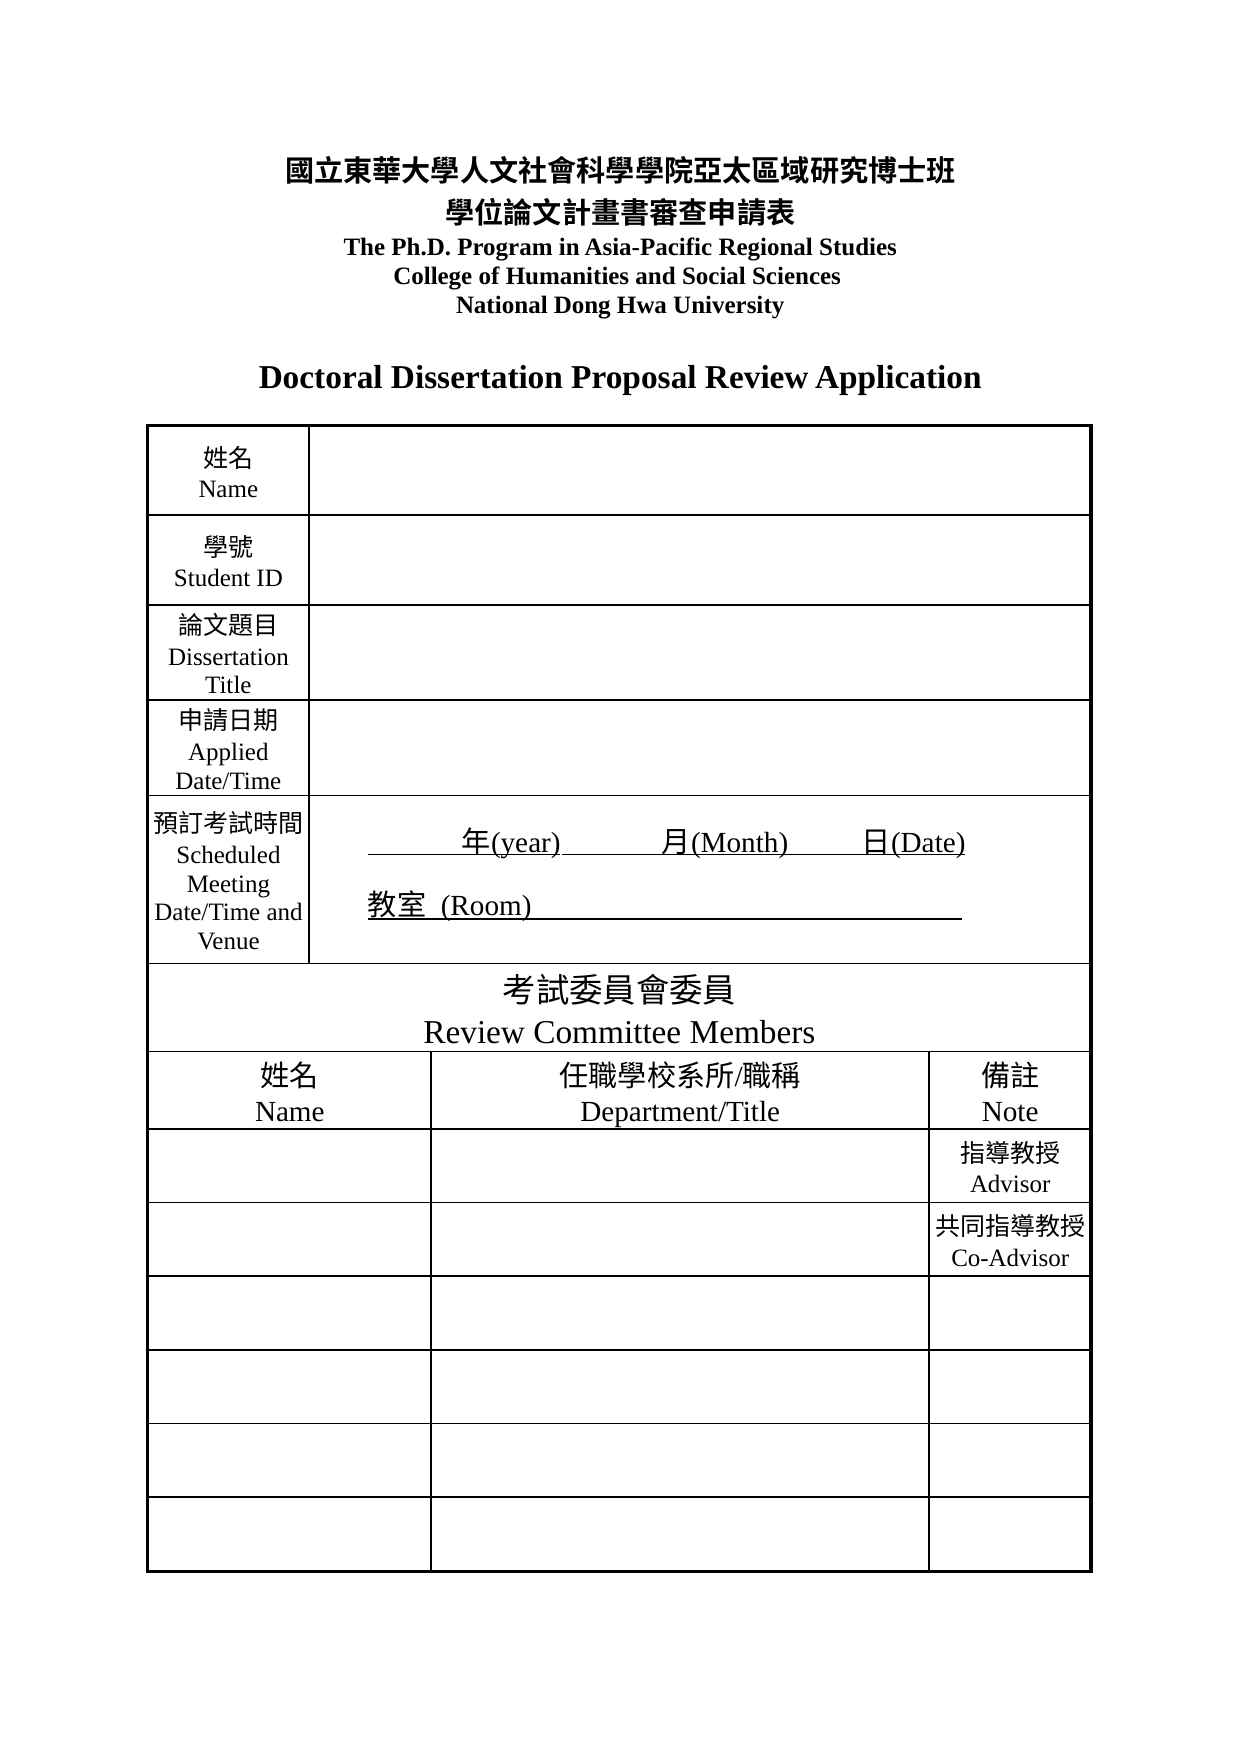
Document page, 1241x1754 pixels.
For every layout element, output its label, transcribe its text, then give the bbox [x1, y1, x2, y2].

table_cell [149, 1498, 430, 1570]
table_cell [149, 1277, 430, 1349]
table_cell 考試委員會委員 Review Committee Members [149, 964, 1089, 1051]
table_cell 預訂考試時間 Scheduled Meeting Date/Time and Venue [149, 796, 308, 962]
table_cell [432, 1351, 928, 1423]
table_cell 申請日期 Applied Date/Time [149, 701, 308, 794]
table_cell [432, 1277, 928, 1349]
table_cell 論文題目 Dissertation Title [149, 606, 308, 699]
table_cell [310, 606, 1089, 699]
table_cell [432, 1498, 928, 1570]
text National Dong Hwa University [148, 290, 1092, 318]
table_cell 指導教授Advisor [930, 1130, 1089, 1202]
table_cell [930, 1351, 1089, 1423]
table_cell [432, 1424, 928, 1496]
table_cell [149, 1130, 430, 1202]
table_cell [930, 1277, 1089, 1349]
text College of Humanities and Social Sciences [148, 261, 1092, 290]
table_cell [930, 1424, 1089, 1496]
table_cell 學號 Student ID [149, 516, 308, 604]
table_cell 年(year) 月(Month) 日(Date) 教室 (Room) [310, 796, 1089, 962]
table_cell [432, 1203, 928, 1275]
table_cell [149, 1351, 430, 1423]
text Doctoral Dissertation Proposal Review Application [148, 357, 1092, 395]
text The Ph.D. Program in Asia-Pacific Regional Studies [148, 232, 1092, 261]
text 國立東華大學人文社會科學學院亞太區域研究博士班 [148, 148, 1092, 190]
table_cell 共同指導教授 Co-Advisor [930, 1203, 1089, 1275]
table_cell 任職學校系所/職稱 Department/Title [432, 1052, 928, 1128]
table_header 姓名 Name [149, 427, 308, 514]
table_cell [432, 1130, 928, 1202]
table_cell [149, 1424, 430, 1496]
table_cell [149, 1203, 430, 1275]
table_cell 備註 Note [930, 1052, 1089, 1128]
table_cell 姓名 Name [149, 1052, 430, 1128]
text 學位論文計畫書審查申請表 [148, 190, 1092, 232]
table_cell [930, 1498, 1089, 1570]
table_cell [310, 701, 1089, 794]
table_cell [310, 516, 1089, 604]
table_header [310, 427, 1089, 514]
